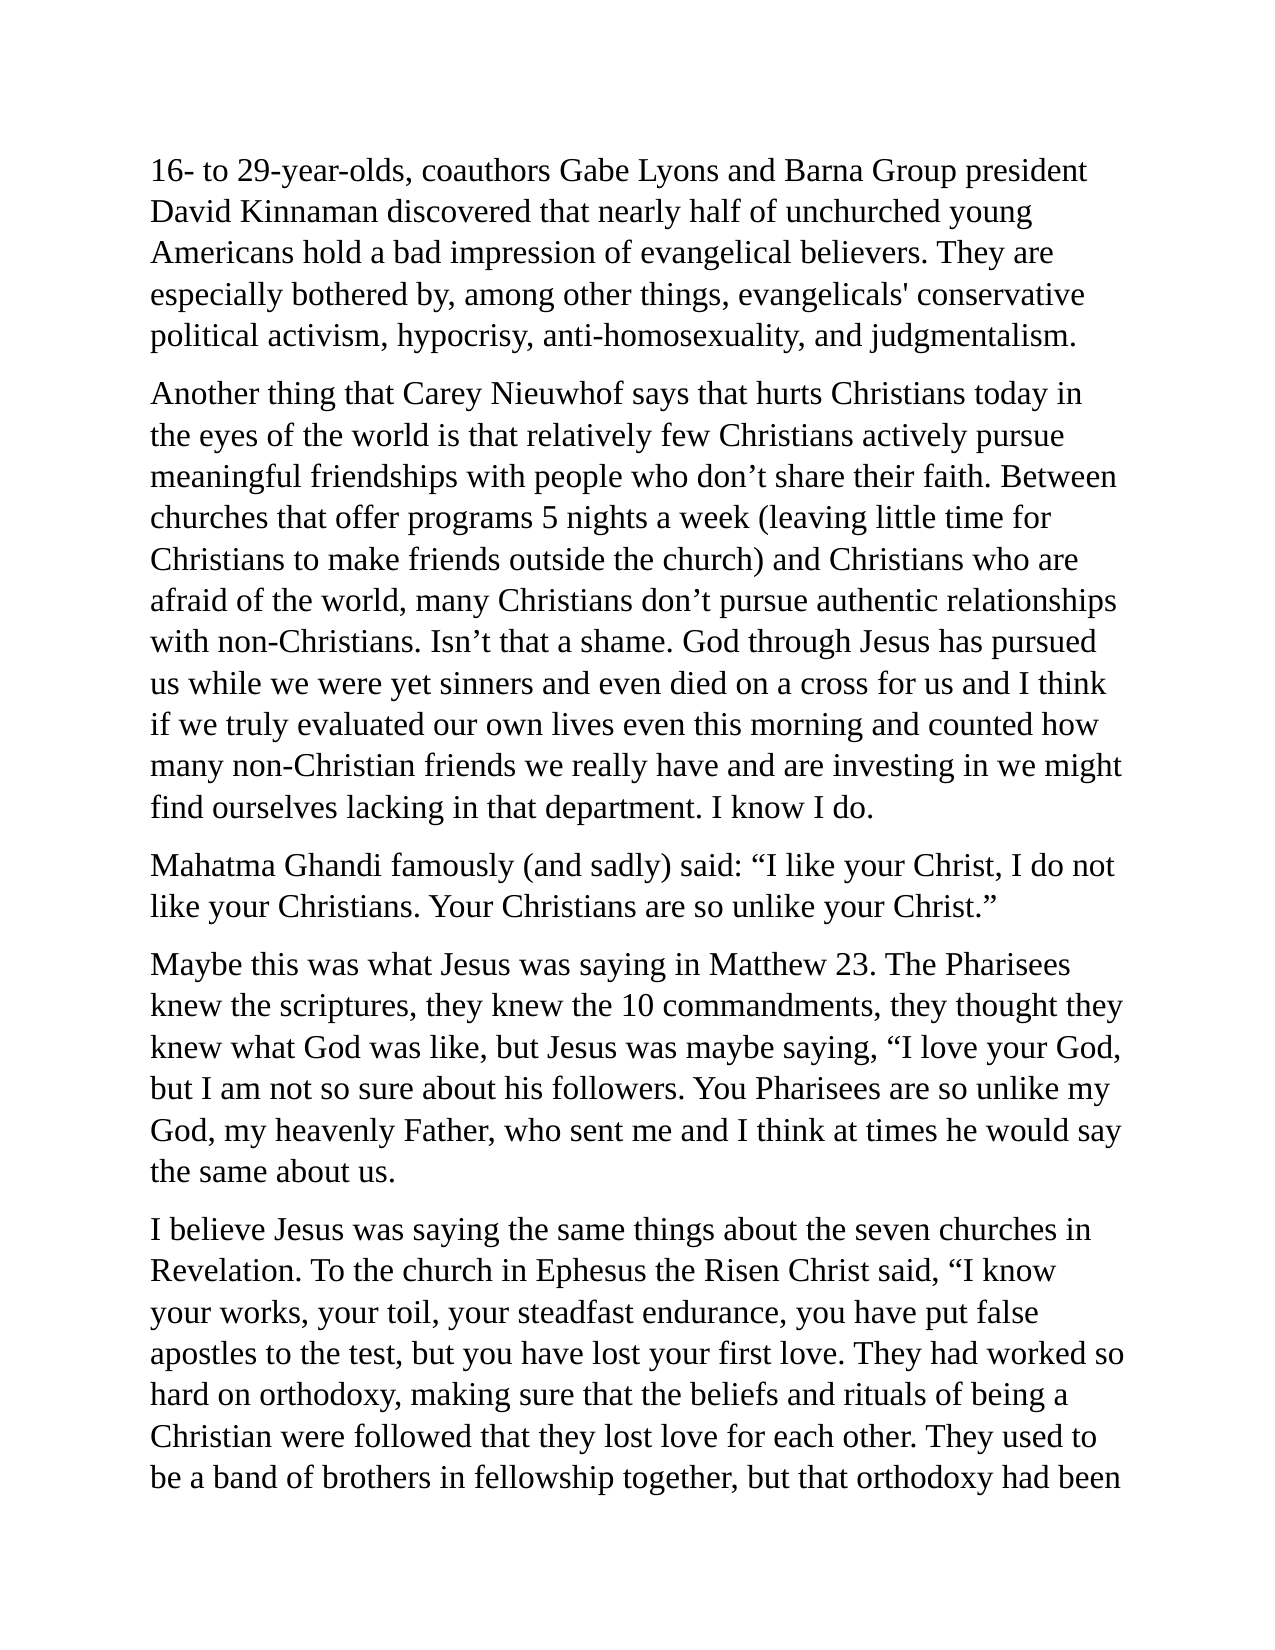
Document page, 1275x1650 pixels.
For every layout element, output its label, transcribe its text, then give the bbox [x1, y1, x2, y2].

text Maybe this was what Jesus was saying in Matthew 23. The Pharisees knew the scriptures, they knew the 10 commandments, they thought they knew what God was like, but Jesus was maybe saying, “I love your God, but I am not so sure about his followers. You Pharisees are so unlike my God, my heavenly Father, who sent me and I think at times he would say the same about us. [150, 944, 1125, 1189]
text 16- to 29-year-olds, coauthors Gabe Lyons and Barna Group president David Kinnaman discovered that nearly half of unchurched young Americans hold a bad impression of evangelical believers. They are especially bothered by, among other things, evangelicals' conservative political activism, hypocrisy, anti-homosexuality, and judgmentalism. [150, 150, 1125, 354]
text Mahatma Ghandi famously (and sadly) said: “I like your Christ, I do not like your Christians. Your Christians are so unlike your Christ.” [150, 845, 1125, 925]
text Another thing that Carey Nieuwhof says that hurts Christians today in the eyes of the world is that relatively few Christians actively pursue meaningful friendships with people who don’t share their faith. Between churches that offer programs 5 nights a week (leaving little time for Christians to make friends outside the church) and Christians who are afraid of the world, many Christians don’t pursue authentic relationships with non-Christians. Isn’t that a shame. God through Jesus has pursued us while we were yet sinners and even died on a cross for us and I think if we truly evaluated our own lives even this morning and counted how many non-Christian friends we really have and are investing in we might find ourselves lacking in that department. I know I do. [150, 373, 1125, 825]
text I believe Jesus was saying the same things about the seven churches in Revelation. To the church in Ephesus the Risen Christ said, “I know your works, your toil, your steadfast endurance, you have put false apostles to the test, but you have lost your first love. They had worked so hard on orthodoxy, making sure that the beliefs and rituals of being a Christian were followed that they lost love for each other. They used to be a band of brothers in fellowship together, but that orthodoxy had been [150, 1209, 1125, 1496]
